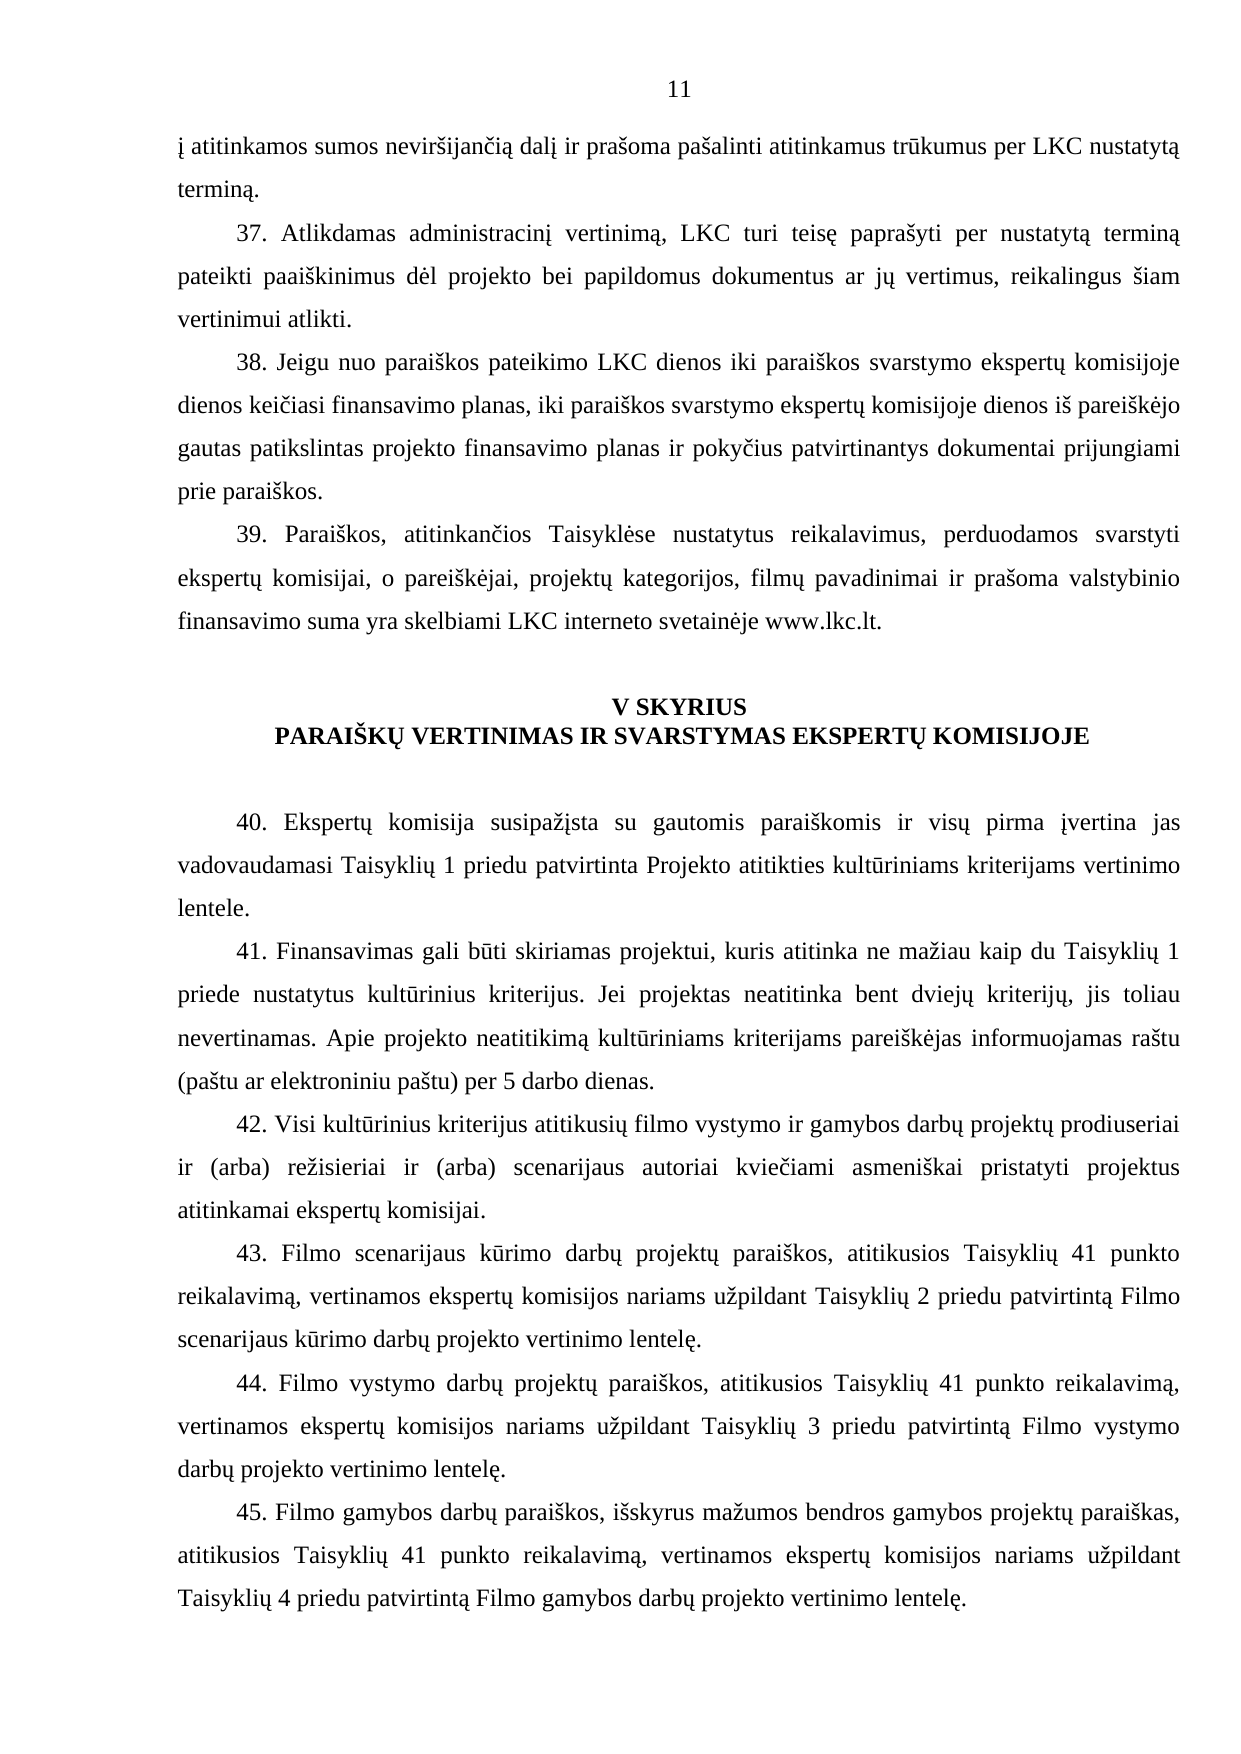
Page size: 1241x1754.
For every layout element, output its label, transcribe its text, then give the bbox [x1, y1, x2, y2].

text 40. Ekspertų komisija susipažįsta su gautomis paraiškomis ir visų pirma įvertina jas vadovaudamasi Taisyklių 1 priedu patvirtinta Projekto atitikties kultūriniams kriterijams vertinimo lentele. [177, 807, 1181, 922]
text 41. Finansavimas gali būti skiriamas projektui, kuris atitinka ne mažiau kaip du Taisyklių 1 priede nustatytus kultūrinius kriterijus. Jei projektas neatitinka bent dviejų kriterijų, jis toliau nevertinamas. Apie projekto neatitikimą kultūriniams kriterijams pareiškėjas informuojamas raštu (paštu ar elektroniniu paštu) per 5 darbo dienas. [177, 936, 1181, 1094]
text 44. Filmo vystymo darbų projektų paraiškos, atitikusios Taisyklių 41 punkto reikalavimą, vertinamos ekspertų komisijos nariams užpildant Taisyklių 3 priedu patvirtintą Filmo vystymo darbų projekto vertinimo lentelę. [177, 1368, 1181, 1483]
text 38. Jeigu nuo paraiškos pateikimo LKC dienos iki paraiškos svarstymo ekspertų komisijoje dienos keičiasi finansavimo planas, iki paraiškos svarstymo ekspertų komisijoje dienos iš pareiškėjo gautas patikslintas projekto finansavimo planas ir pokyčius patvirtinantys dokumentai prijungiami prie paraiškos. [177, 347, 1181, 505]
text 39. Paraiškos, atitinkančios Taisyklėse nustatytus reikalavimus, perduodamos svarstyti ekspertų komisijai, o pareiškėjai, projektų kategorijos, filmų pavadinimai ir prašoma valstybinio finansavimo suma yra skelbiami LKC interneto svetainėje www.lkc.lt. [177, 519, 1181, 634]
text 43. Filmo scenarijaus kūrimo darbų projektų paraiškos, atitikusios Taisyklių 41 punkto reikalavimą, vertinamos ekspertų komisijos nariams užpildant Taisyklių 2 priedu patvirtintą Filmo scenarijaus kūrimo darbų projekto vertinimo lentelę. [177, 1238, 1181, 1353]
text PARAIŠKŲ VERTINIMAS IR SVARSTYMAS ekspertų komisijoje [177, 721, 1181, 749]
text V Skyrius [177, 692, 1181, 721]
text 37. Atlikdamas administracinį vertinimą, LKC turi teisę paprašyti per nustatytą terminą pateikti paaiškinimus dėl projekto bei papildomus dokumentus ar jų vertimus, reikalingus šiam vertinimui atlikti. [177, 218, 1181, 333]
text 45. Filmo gamybos darbų paraiškos, išskyrus mažumos bendros gamybos projektų paraiškas, atitikusios Taisyklių 41 punkto reikalavimą, vertinamos ekspertų komisijos nariams užpildant Taisyklių 4 priedu patvirtintą Filmo gamybos darbų projekto vertinimo lentelę. [177, 1497, 1181, 1612]
text 42. Visi kultūrinius kriterijus atitikusių filmo vystymo ir gamybos darbų projektų prodiuseriai ir (arba) režisieriai ir (arba) scenarijaus autoriai kviečiami asmeniškai pristatyti projektus atitinkamai ekspertų komisijai. [177, 1109, 1181, 1224]
text į atitinkamos sumos neviršijančią dalį ir prašoma pašalinti atitinkamus trūkumus per LKC nustatytą terminą. [177, 131, 1181, 203]
